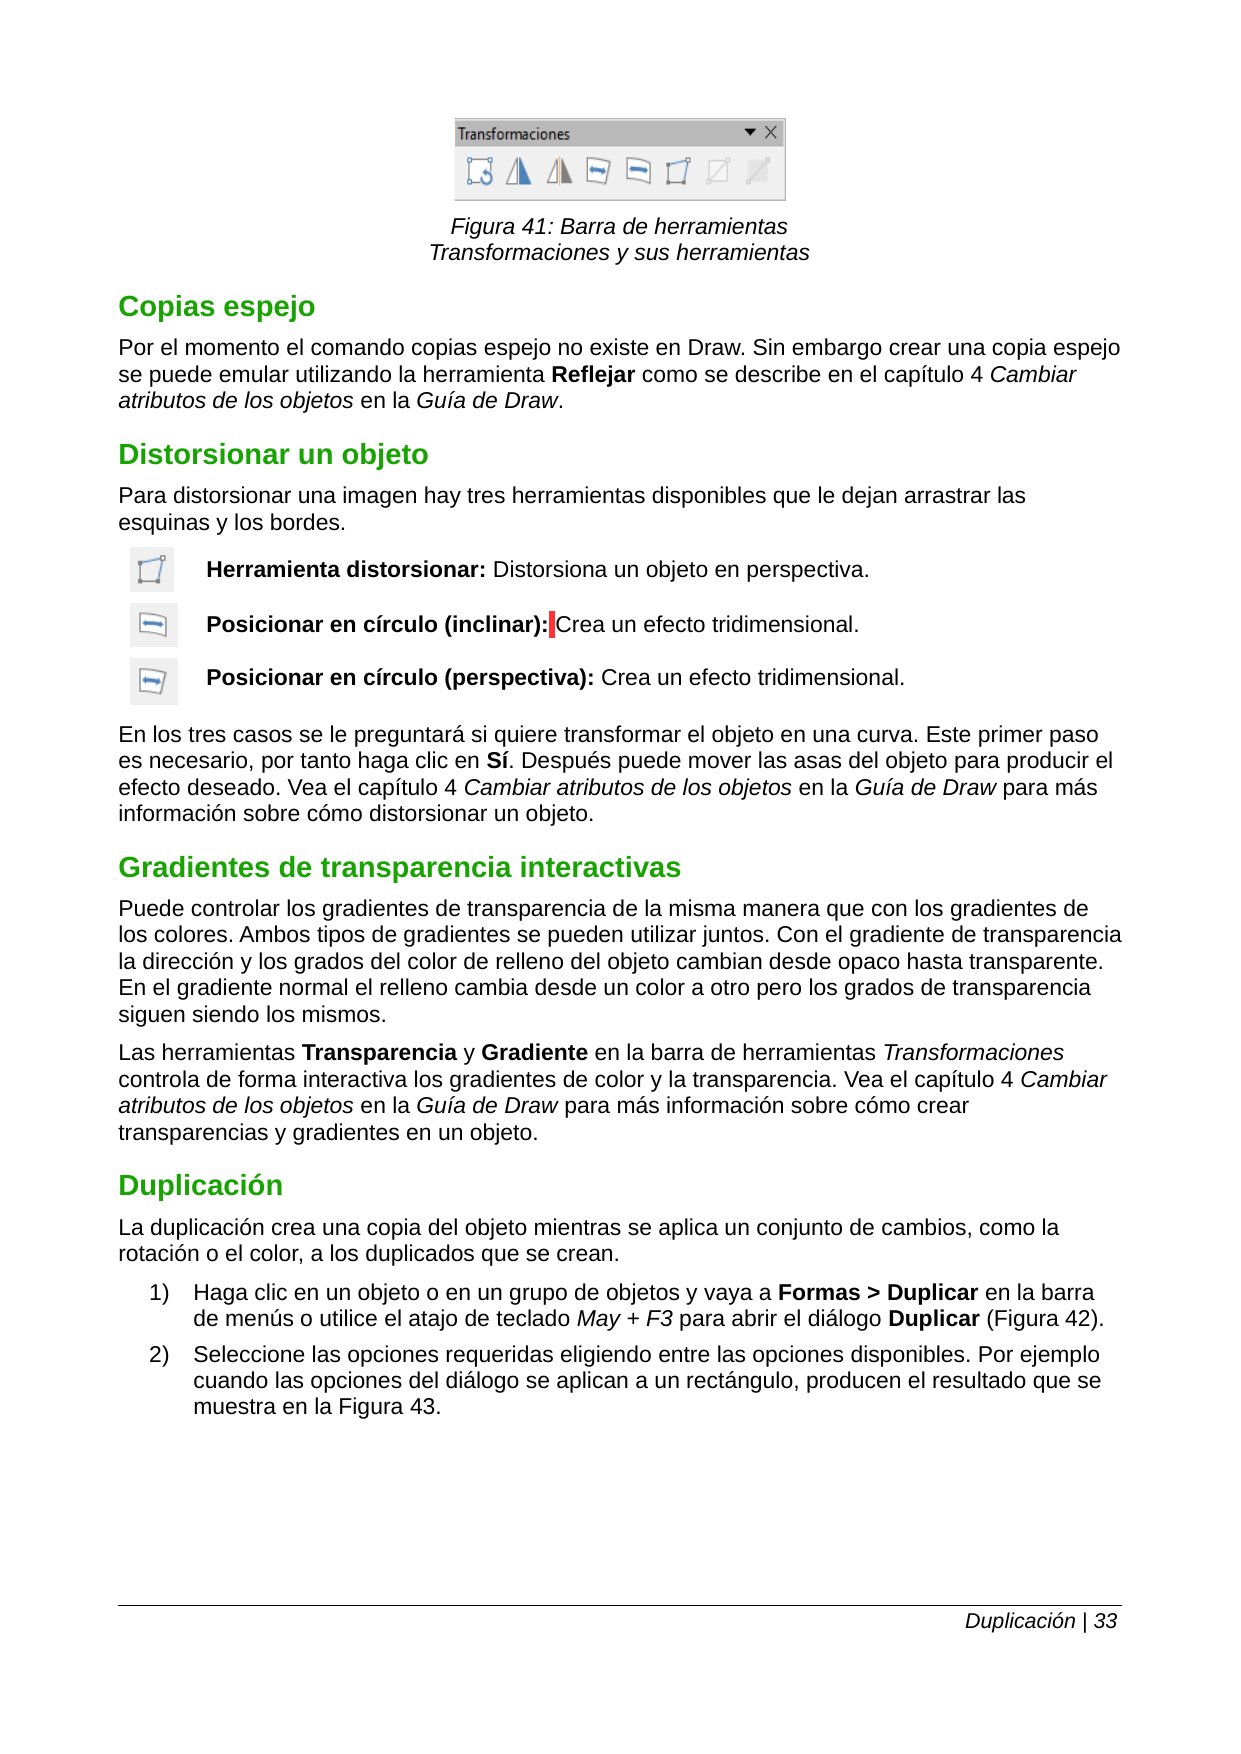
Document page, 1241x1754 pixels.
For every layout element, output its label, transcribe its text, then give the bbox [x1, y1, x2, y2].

table_cell [118, 603, 206, 659]
text Por el momento el comando copias espejo no existe en Draw. Sin embargo crear una copia espejo se puede emular utilizando la herramienta Reflejar como se describe en el capítulo 4 Cambiar atributos de los objetos en la Guía de Draw. [118, 334, 1122, 413]
picture [130, 658, 178, 705]
text La duplicación crea una copia del objeto mientras se aplica un conjunto de cambios, como la rotación o el color, a los duplicados que se crean. [118, 1214, 1122, 1266]
text Figura 41: Barra de herramientas Transformaciones y sus herramientas [418, 213, 822, 265]
table_cell Posicionar en círculo (perspectiva): Crea un efecto tridimensional. [206, 659, 1122, 709]
text Para distorsionar una imagen hay tres herramientas disponibles que le dejan arrastrar las esquinas y los bordes. [118, 482, 1122, 535]
list Haga clic en un objeto o en un grupo de objetos y vaya a Formas > Duplicar en la barra de menús o utilice el atajo de teclado May + F3 para abrir el diálogo Duplicar (Figura 42). [169, 1279, 1122, 1332]
text Las herramientas Transparencia y Gradiente en la barra de herramientas Transformaciones controla de forma interactiva los gradientes de color y la transparencia. Vea el capítulo 4 Cambiar atributos de los objetos en la Guía de Draw para más información sobre cómo crear transparencias y gradientes en un objeto. [118, 1039, 1122, 1145]
list Seleccione las opciones requeridas eligiendo entre las opciones disponibles. Por ejemplo cuando las opciones del diálogo se aplican a un rectángulo, producen el resultado que se muestra en la Figura 43. [169, 1341, 1122, 1419]
picture [454, 118, 786, 201]
table_cell Posicionar en círculo (inclinar): Crea un efecto tridimensional. [206, 603, 1122, 659]
table_cell [118, 659, 206, 709]
picture [130, 547, 174, 592]
table_header Herramienta distorsionar: Distorsiona un objeto en perspectiva. [206, 548, 1122, 603]
text Puede controlar los gradientes de transparencia de la misma manera que con los gradientes de los colores. Ambos tipos de gradientes se pueden utilizar juntos. Con el gradiente de transparencia la dirección y los grados del color de relleno del objeto cambian desde opaco hasta transparente. En el gradiente normal el relleno cambia desde un color a otro pero los grados de transparencia siguen siendo los mismos. [118, 895, 1122, 1027]
subtitle Copias espejo [118, 289, 1122, 323]
subtitle Distorsionar un objeto [118, 437, 1122, 471]
text En los tres casos se le preguntará si quiere transformar el objeto en una curva. Este primer paso es necesario, por tanto haga clic en Sí. Después puede mover las asas del objeto para producir el efecto deseado. Vea el capítulo 4 Cambiar atributos de los objetos en la Guía de Draw para más información sobre cómo distorsionar un objeto. [118, 721, 1122, 826]
subtitle Duplicación [118, 1168, 1122, 1202]
table_header [118, 548, 206, 603]
subtitle Gradientes de transparencia interactivas [118, 850, 1122, 883]
picture [130, 603, 178, 647]
